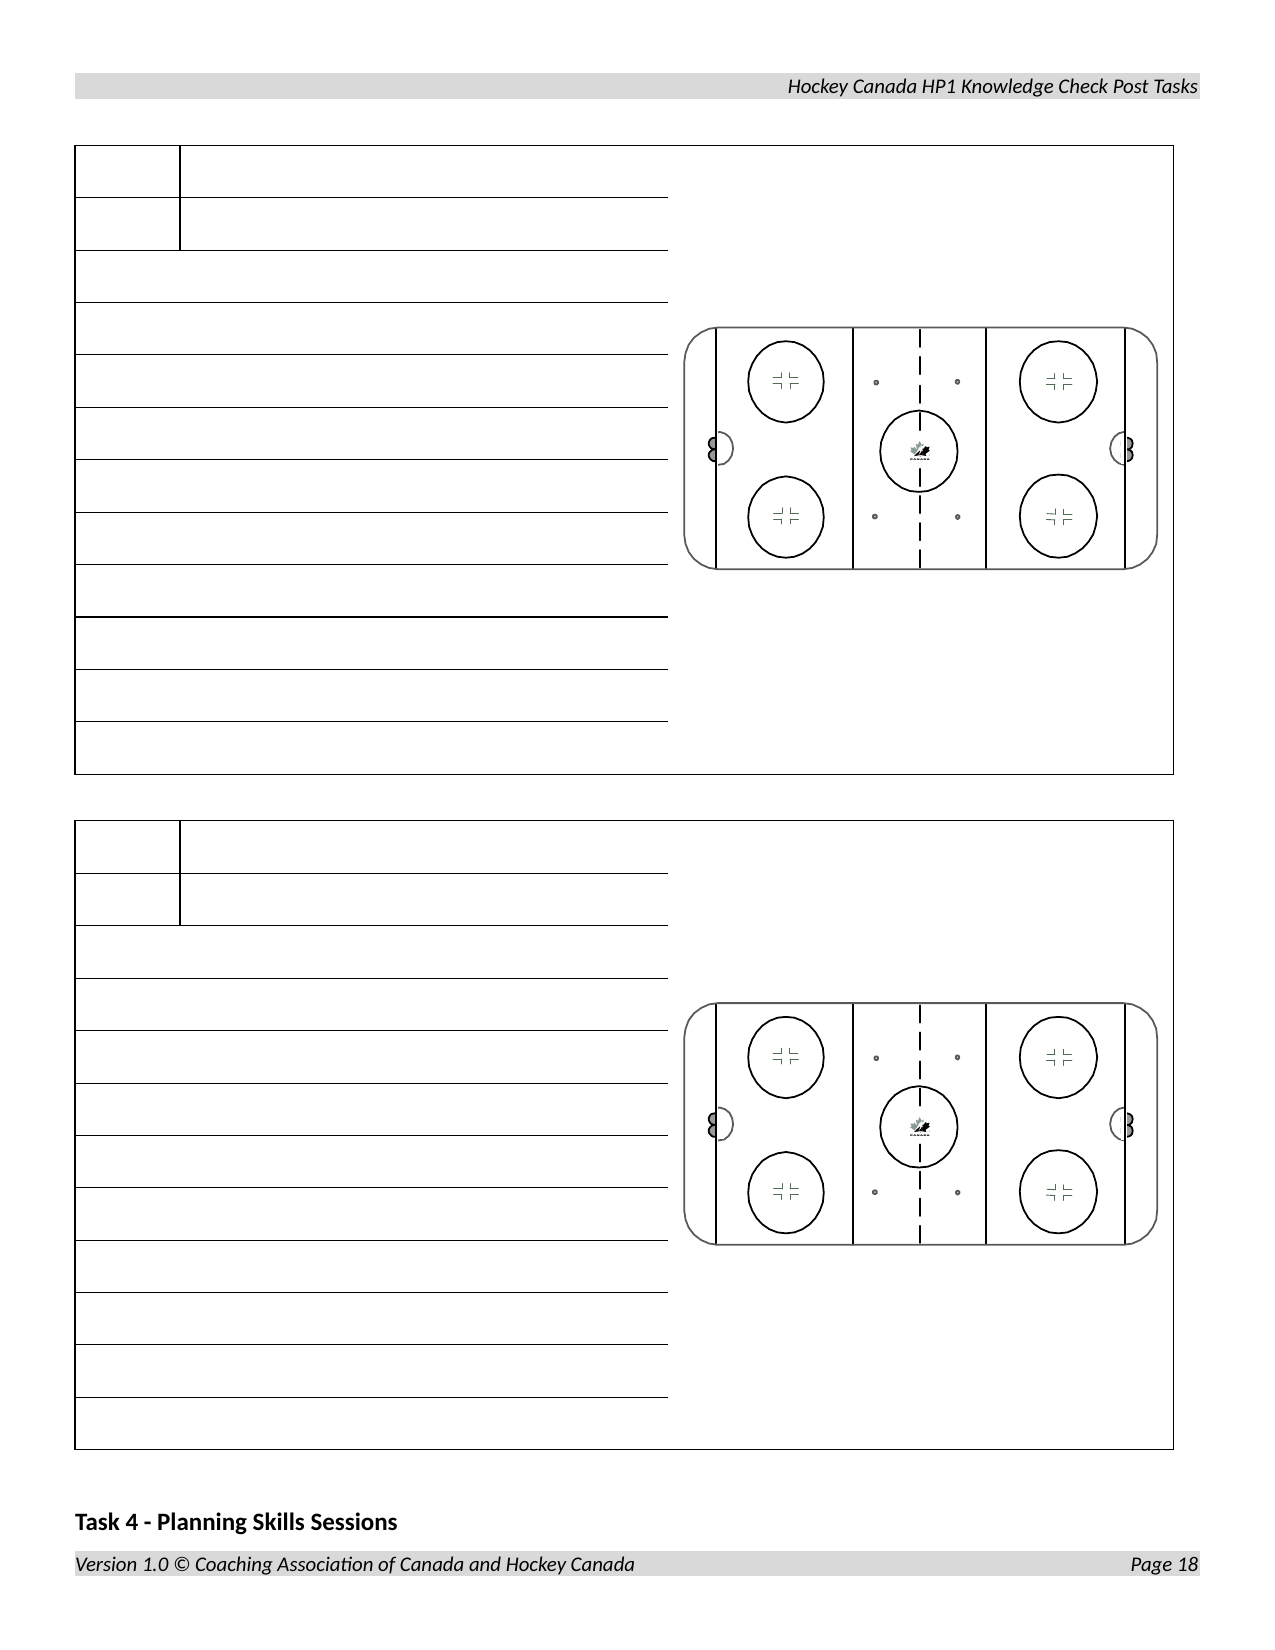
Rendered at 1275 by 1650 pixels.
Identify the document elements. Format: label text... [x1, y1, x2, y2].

table_cell Key Teaching Points [76, 1241, 667, 1292]
table_cell [76, 198, 179, 249]
table_cell [76, 251, 667, 302]
table_cell [76, 979, 667, 1030]
table_header Time [76, 821, 179, 873]
table_cell [76, 1084, 667, 1135]
table_header Drill Name & Description [181, 821, 667, 873]
table_cell [76, 874, 179, 925]
table_cell [76, 1293, 667, 1344]
text Task 4 - Planning Skills Sessions [75, 1506, 1200, 1537]
table_cell [76, 618, 667, 669]
table_cell [76, 722, 667, 773]
table_cell [181, 874, 667, 925]
table_cell [181, 198, 667, 249]
table_header [668, 146, 1173, 773]
table_cell [76, 926, 667, 978]
table_header [668, 821, 1173, 1449]
table_cell [76, 408, 667, 459]
table_cell [76, 1398, 667, 1449]
table_cell [76, 303, 667, 354]
table_header Drill Name & Description [181, 146, 667, 197]
table_cell [76, 1345, 667, 1397]
table_cell [76, 1136, 667, 1187]
table_cell [76, 355, 667, 407]
table_cell [76, 513, 667, 564]
table_cell [76, 670, 667, 721]
table_header Time [76, 146, 179, 197]
table_cell Key Teaching Points [76, 565, 667, 616]
table_cell [76, 1188, 667, 1239]
table_cell [76, 1031, 667, 1082]
table_cell [76, 460, 667, 512]
